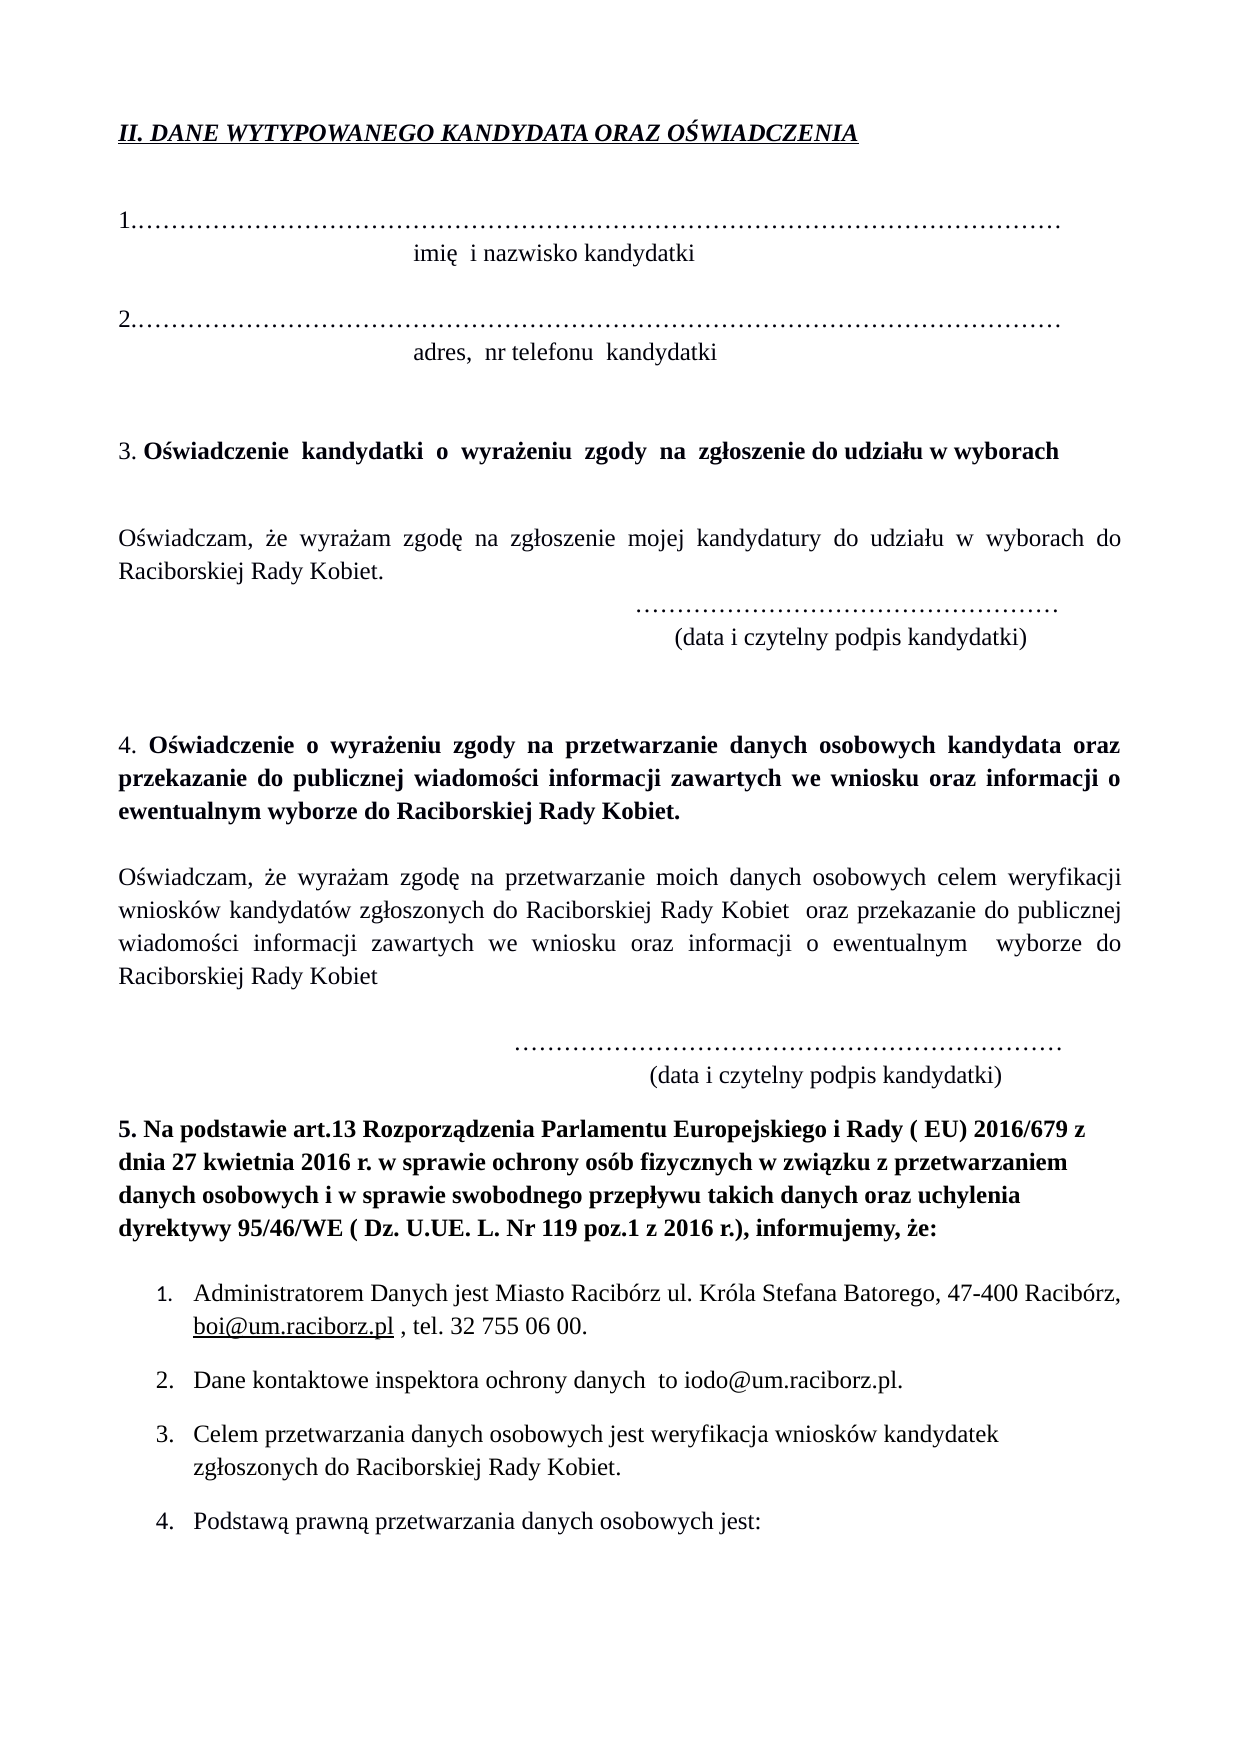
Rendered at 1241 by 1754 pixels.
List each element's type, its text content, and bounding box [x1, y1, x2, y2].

text Oświadczam, że wyrażam zgodę na zgłoszenie mojej kandydatury do udziału w wyborach do Raciborskiej Rady Kobiet. …………………………………………… (data i czytelny podpis kandydatki) [118, 523, 1122, 651]
text adres, nr telefonu kandydatki [118, 337, 1122, 366]
list Dane kontaktowe inspektora ochrony danych to iodo@um.raciborz.pl. [156, 1365, 1122, 1394]
list Celem przetwarzania danych osobowych jest weryfikacja wniosków kandydatek zgłoszonych do Raciborskiej Rady Kobiet. [156, 1419, 1122, 1481]
text 2.………………………………………………………………………………………………… [118, 304, 1122, 333]
text 3. Oświadczenie kandydatki o wyrażeniu zgody na zgłoszenie do udziału w wyborach [118, 436, 1122, 465]
list Podstawą prawną przetwarzania danych osobowych jest: [156, 1506, 1122, 1535]
text 5. Na podstawie art.13 Rozporządzenia Parlamentu Europejskiego i Rady ( EU) 2016/679 z dnia 27 kwietnia 2016 r. w sprawie ochrony osób fizycznych w związku z przetwarzaniem danych osobowych i w sprawie swobodnego przepływu takich danych oraz uchylenia dyrektywy 95/46/WE ( Dz. U.UE. L. Nr 119 poz.1 z 2016 r.), informujemy, że: [118, 1114, 1122, 1242]
text 1.………………………………………………………………………………………………… imię i nazwisko kandydatki [118, 205, 1122, 267]
text Oświadczam, że wyrażam zgodę na przetwarzanie moich danych osobowych celem weryfikacji wniosków kandydatów zgłoszonych do Raciborskiej Rady Kobiet oraz przekazanie do publicznej wiadomości informacji zawartych we wniosku oraz informacji o ewentualnym wyborze do Raciborskiej Rady Kobiet [118, 862, 1122, 990]
text II. DANE WYTYPOWANEGO KANDYDATA ORAZ OŚWIADCZENIA [118, 118, 1122, 147]
list Administratorem Danych jest Miasto Racibórz ul. Króla Stefana Batorego, 47-400 Racibórz, boi@um.raciborz.pl , tel. 32 755 06 00. [156, 1278, 1122, 1340]
text ………………………………………………………… (data i czytelny podpis kandydatki) [118, 994, 1122, 1089]
text 4. Oświadczenie o wyrażeniu zgody na przetwarzanie danych osobowych kandydata oraz przekazanie do publicznej wiadomości informacji zawartych we wniosku oraz informacji o ewentualnym wyborze do Raciborskiej Rady Kobiet. [118, 730, 1122, 824]
